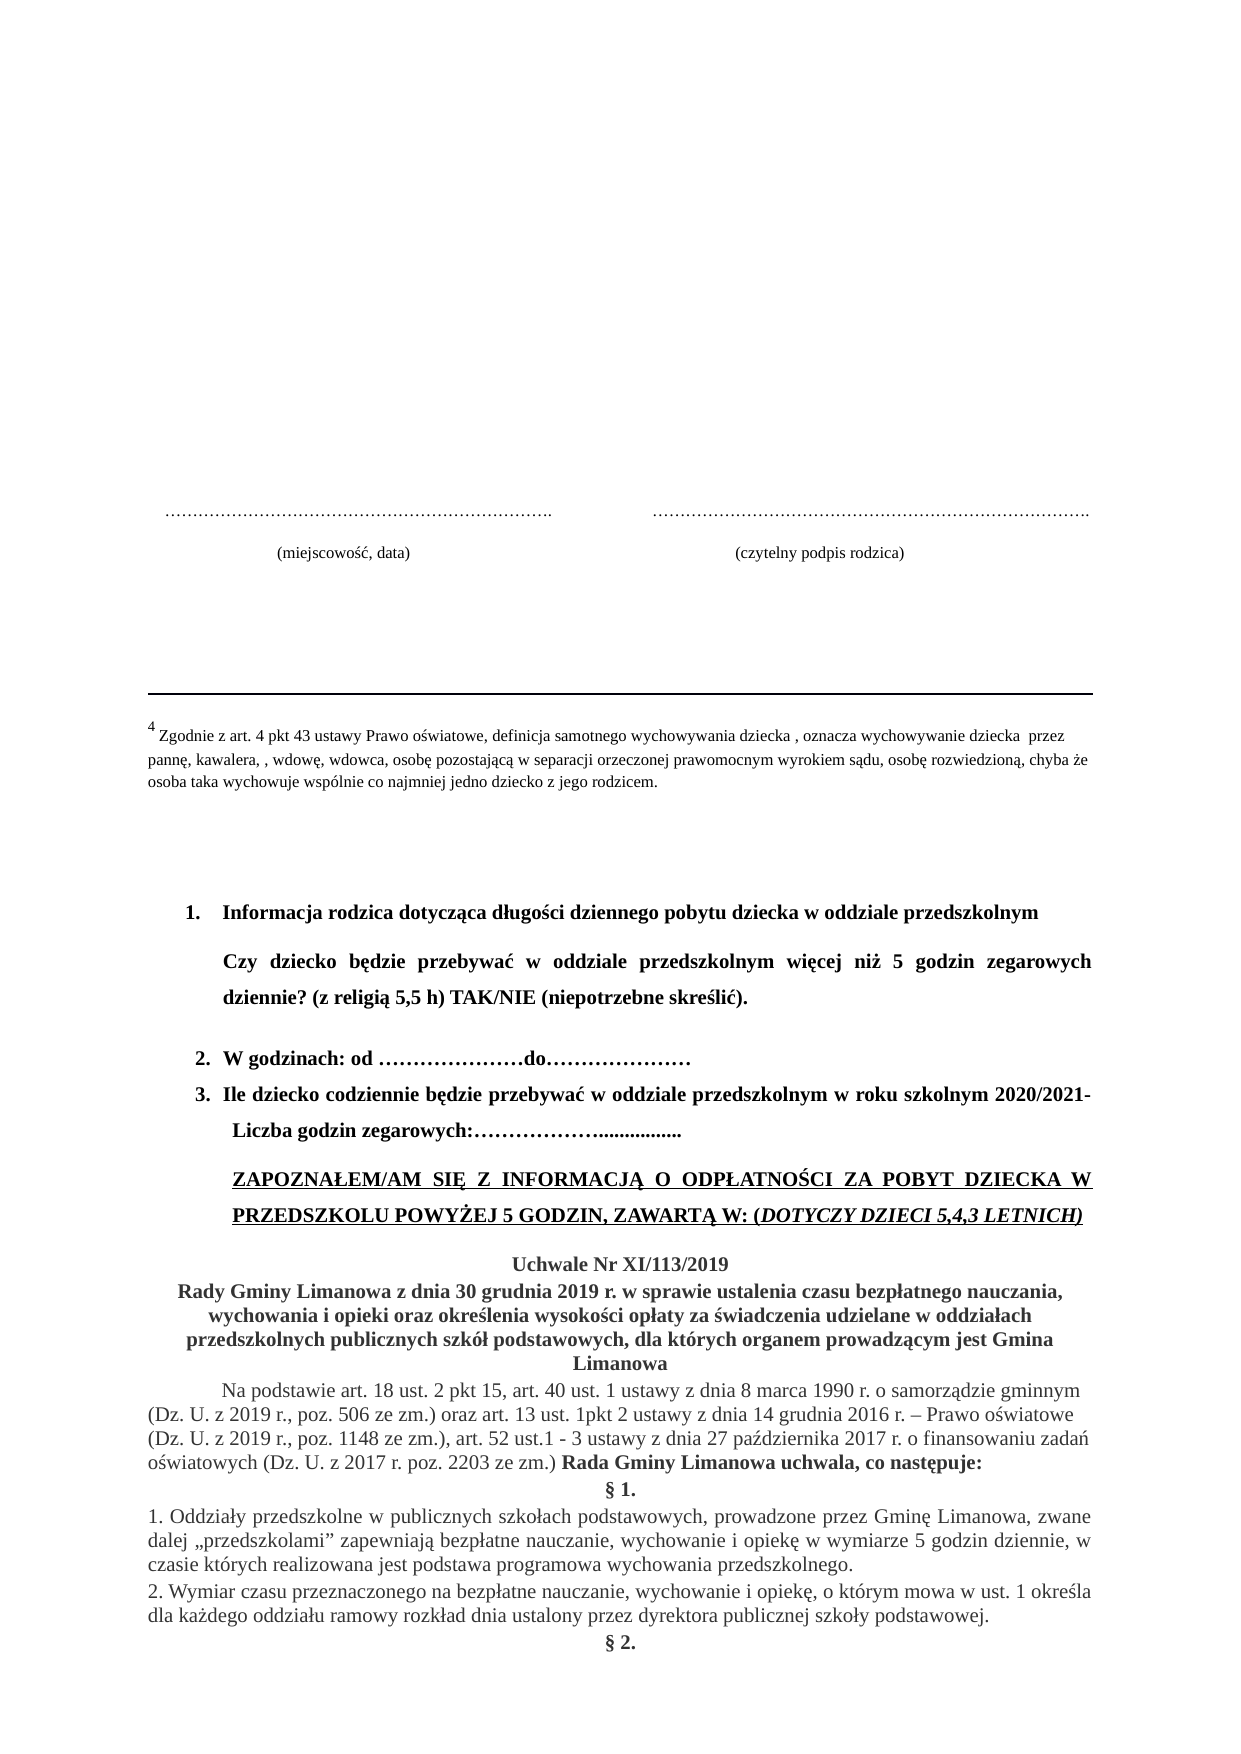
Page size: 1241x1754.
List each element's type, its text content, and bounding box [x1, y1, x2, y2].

text § 2. [148, 1630, 1093, 1654]
text § 1. [148, 1477, 1093, 1501]
text PRZEDSZKOLU POWYŻEJ 5 GODZIN, ZAWARTĄ W: (DOTYCZY DZIECI 5,4,3 LETNICH) [232, 1189, 1093, 1227]
list Ile dziecko codziennie będzie przebywać w oddziale przedszkolnym w roku szkolnym 2020/2021- Liczba godzin zegarowych:………………................ [195, 1082, 1093, 1142]
text 1. Oddziały przedszkolne w publicznych szkołach podstawowych, prowadzone przez Gminę Limanowa, zwane dalej „przedszkolami” zapewniają bezpłatne nauczanie, wychowanie i opiekę w wymiarze 5 godzin dziennie, w czasie których realizowana jest podstawa programowa wychowania przedszkolnego. [148, 1504, 1093, 1576]
text 2. Wymiar czasu przeznaczonego na bezpłatne nauczanie, wychowanie i opiekę, o którym mowa w ust. 1 określa dla każdego oddziału ramowy rozkład dnia ustalony przez dyrektora publicznej szkoły podstawowej. [148, 1579, 1093, 1627]
text 4 Zgodnie z art. 4 pkt 43 ustawy Prawo oświatowe, definicja samotnego wychowywania dziecka , oznacza wychowywanie dziecka przez pannę, kawalera, , wdowę, wdowca, osobę pozostającą w separacji orzeczonej prawomocnym wyrokiem sądu, osobę rozwiedzioną, chyba że osoba taka wychowuje wspólnie co najmniej jedno dziecko z jego rodzicem. [148, 718, 1093, 791]
text Rady Gminy Limanowa z dnia 30 grudnia 2019 r. w sprawie ustalenia czasu bezpłatnego nauczania, wychowania i opieki oraz określenia wysokości opłaty za świadczenia udzielane w oddziałach przedszkolnych publicznych szkół podstawowych, dla których organem prowadzącym jest Gmina Limanowa [148, 1278, 1093, 1375]
text Czy dziecko będzie przebywać w oddziale przedszkolnym więcej niż 5 godzin zegarowych dziennie? (z religią 5,5 h) TAK/NIE (niepotrzebne skreślić). [223, 949, 1093, 1009]
list Informacja rodzica dotycząca długości dziennego pobytu dziecka w oddziale przedszkolnym [185, 900, 1093, 924]
text Uchwale Nr XI/113/2019 [148, 1252, 1093, 1276]
text (miejscowość, data) (czytelny podpis rodzica) [148, 543, 1093, 562]
text ……………………………………………………………. ……………………………………………………………………. [148, 501, 1093, 520]
list W godzinach: od …………………do………………… [195, 1046, 1093, 1070]
text Na podstawie art. 18 ust. 2 pkt 15, art. 40 ust. 1 ustawy z dnia 8 marca 1990 r. o samorządzie gminnym (Dz. U. z 2019 r., poz. 506 ze zm.) oraz art. 13 ust. 1pkt 2 ustawy z dnia 14 grudnia 2016 r. – Prawo oświatowe (Dz. U. z 2019 r., poz. 1148 ze zm.), art. 52 ust.1 - 3 ustawy z dnia 27 października 2017 r. o finansowaniu zadań oświatowych (Dz. U. z 2017 r. poz. 2203 ze zm.) Rada Gminy Limanowa uchwala, co następuje: [148, 1378, 1093, 1474]
text ZAPOZNAŁEM/AM SIĘ Z INFORMACJĄ O ODPŁATNOŚCI ZA POBYT DZIECKA W [232, 1167, 1093, 1188]
